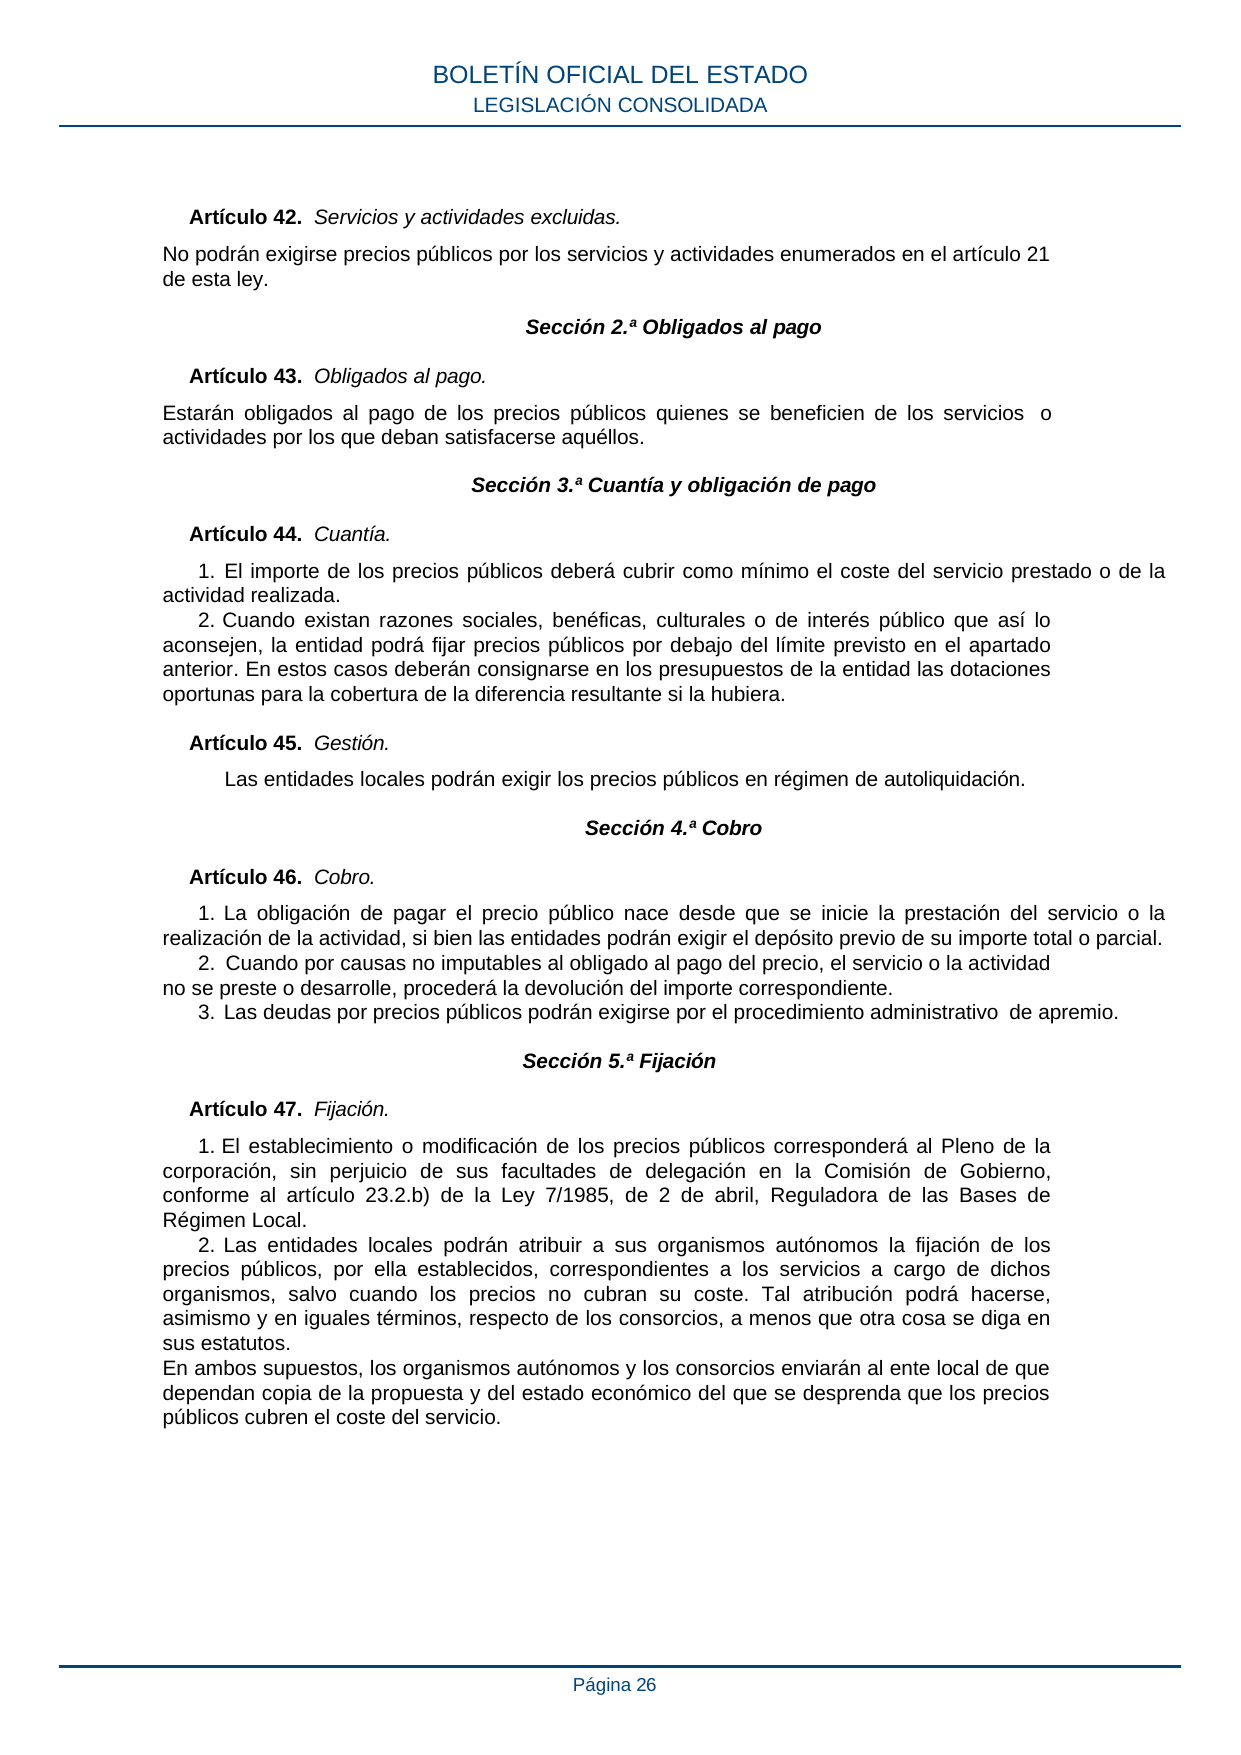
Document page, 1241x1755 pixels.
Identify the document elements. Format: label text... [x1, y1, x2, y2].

subtitle Sección 5.ª Fijación [182, 1048, 1058, 1072]
subtitle Sección 4.ª Cobro [182, 816, 1167, 840]
list Las deudas por precios públicos podrán exigirse por el procedimiento administrativo de apremio. [162, 1000, 1167, 1024]
text Artículo 42. Servicios y actividades excluidas. [189, 205, 1167, 229]
text Artículo 45. Gestión. [189, 730, 1167, 754]
text Estarán obligados al pago de los precios públicos quienes se beneficien de los servicios o actividades por los que deban satisfacerse aquéllos. [162, 400, 1052, 449]
subtitle Sección 2.ª Obligados al pago [182, 315, 1167, 339]
text Artículo 44. Cuantía. [189, 522, 1167, 546]
list Las entidades locales podrán atribuir a sus organismos autónomos la fijación de los precios públicos, por ella establecidos, correspondientes a los servicios a cargo de dichos organismos, salvo cuando los precios no cubran su coste. Tal atribución podrá hacerse, asimismo y en iguales términos, respecto de los consorcios, a menos que otra cosa se diga en sus estatutos. [162, 1232, 1052, 1355]
text Artículo 47. Fijación. [189, 1097, 1167, 1121]
text Las entidades locales podrán exigir los precios públicos en régimen de autoliquidación. [224, 767, 1167, 791]
list La obligación de pagar el precio público nace desde que se inicie la prestación del servicio o la realización de la actividad, si bien las entidades podrán exigir el depósito previo de su importe total o parcial. [162, 901, 1167, 950]
text Artículo 46. Cobro. [189, 864, 1167, 888]
text No podrán exigirse precios públicos por los servicios y actividades enumerados en el artículo 21 de esta ley. [162, 242, 1052, 291]
list El importe de los precios públicos deberá cubrir como mínimo el coste del servicio prestado o de la actividad realizada. [162, 559, 1167, 607]
subtitle Sección 3.ª Cuantía y obligación de pago [182, 473, 1167, 497]
text En ambos supuestos, los organismos autónomos y los consorcios enviarán al ente local de que dependan copia de la propuesta y del estado económico del que se desprenda que los precios públicos cubren el coste del servicio. [162, 1356, 1052, 1429]
list Cuando por causas no imputables al obligado al pago del precio, el servicio o la actividad no se preste o desarrolle, procederá la devolución del importe correspondiente. [162, 951, 1052, 999]
list El establecimiento o modificación de los precios públicos corresponderá al Pleno de la corporación, sin perjuicio de sus facultades de delegación en la Comisión de Gobierno, conforme al artículo 23.2.b) de la Ley 7/1985, de 2 de abril, Reguladora de las Bases de Régimen Local. [162, 1134, 1052, 1232]
list Cuando existan razones sociales, benéficas, culturales o de interés público que así lo aconsejen, la entidad podrá fijar precios públicos por debajo del límite previsto en el apartado anterior. En estos casos deberán consignarse en los presupuestos de la entidad las dotaciones oportunas para la cobertura de la diferencia resultante si la hubiera. [162, 608, 1052, 706]
text Artículo 43. Obligados al pago. [189, 363, 1167, 387]
